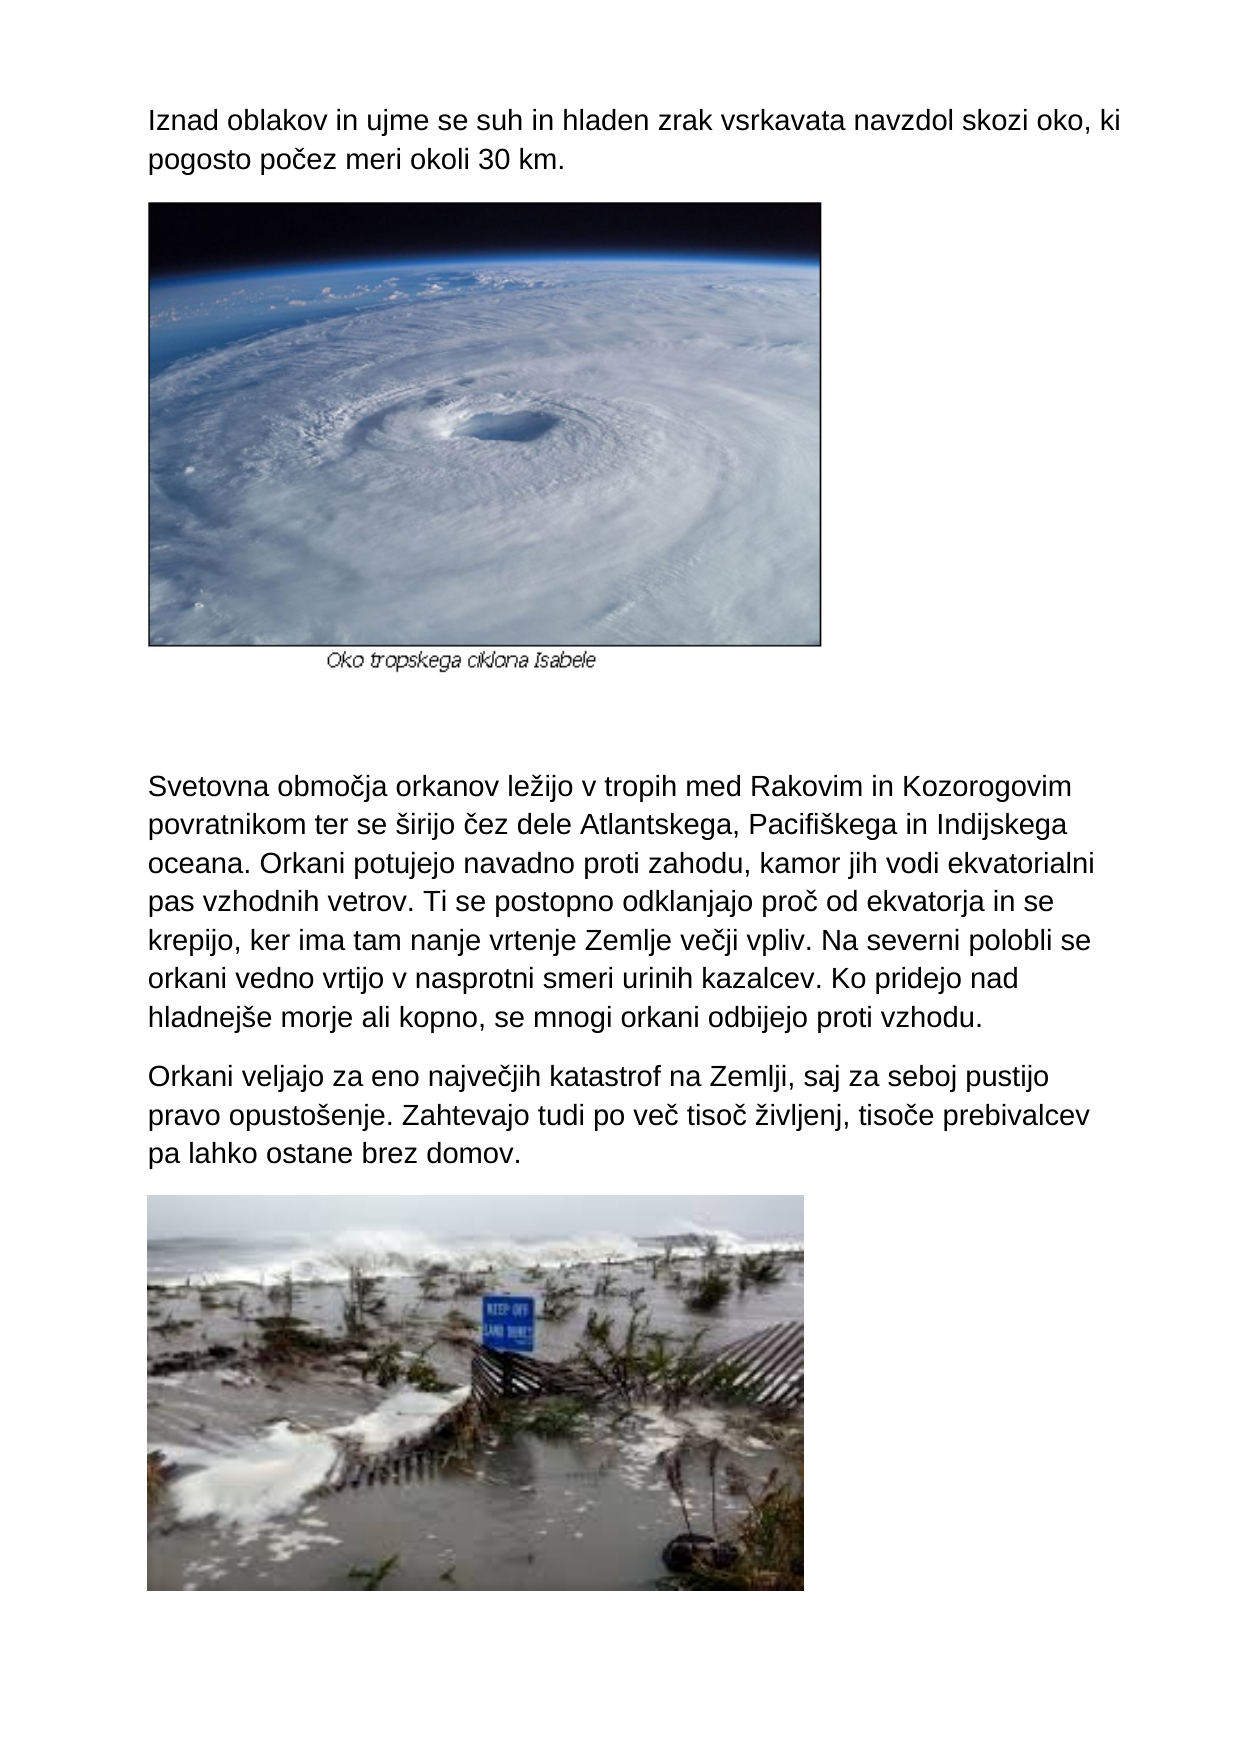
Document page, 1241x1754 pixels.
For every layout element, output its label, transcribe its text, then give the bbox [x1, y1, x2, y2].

text Svetovna območja orkanov ležijo v tropih med Rakovim in Kozorogovim povratnikom ter se širijo čez dele Atlantskega, Pacifiškega in Indijskega oceana. Orkani potujejo navadno proti zahodu, kamor jih vodi ekvatorialni pas vzhodnih vetrov. Ti se postopno odklanjajo proč od ekvatorja in se krepijo, ker ima tam nanje vrtenje Zemlje večji vpliv. Na severni polobli se orkani vedno vrtijo v nasprotni smeri urinih kazalcev. Ko pridejo nad hladnejše morje ali kopno, se mnogi orkani odbijejo proti vzhodu. [148, 769, 1122, 1033]
text Iznad oblakov in ujme se suh in hladen zrak vsrkavata navzdol skozi oko, ki pogosto počez meri okoli 30 km. [148, 103, 1122, 176]
text Orkani veljajo za eno največjih katastrof na Zemlji, saj za seboj pustijo pravo opustošenje. Zahtevajo tudi po več tisoč življenj, tisoče prebivalcev pa lahko ostane brez domov. [148, 1059, 1122, 1170]
picture [147, 1195, 804, 1591]
picture [147, 201, 823, 685]
